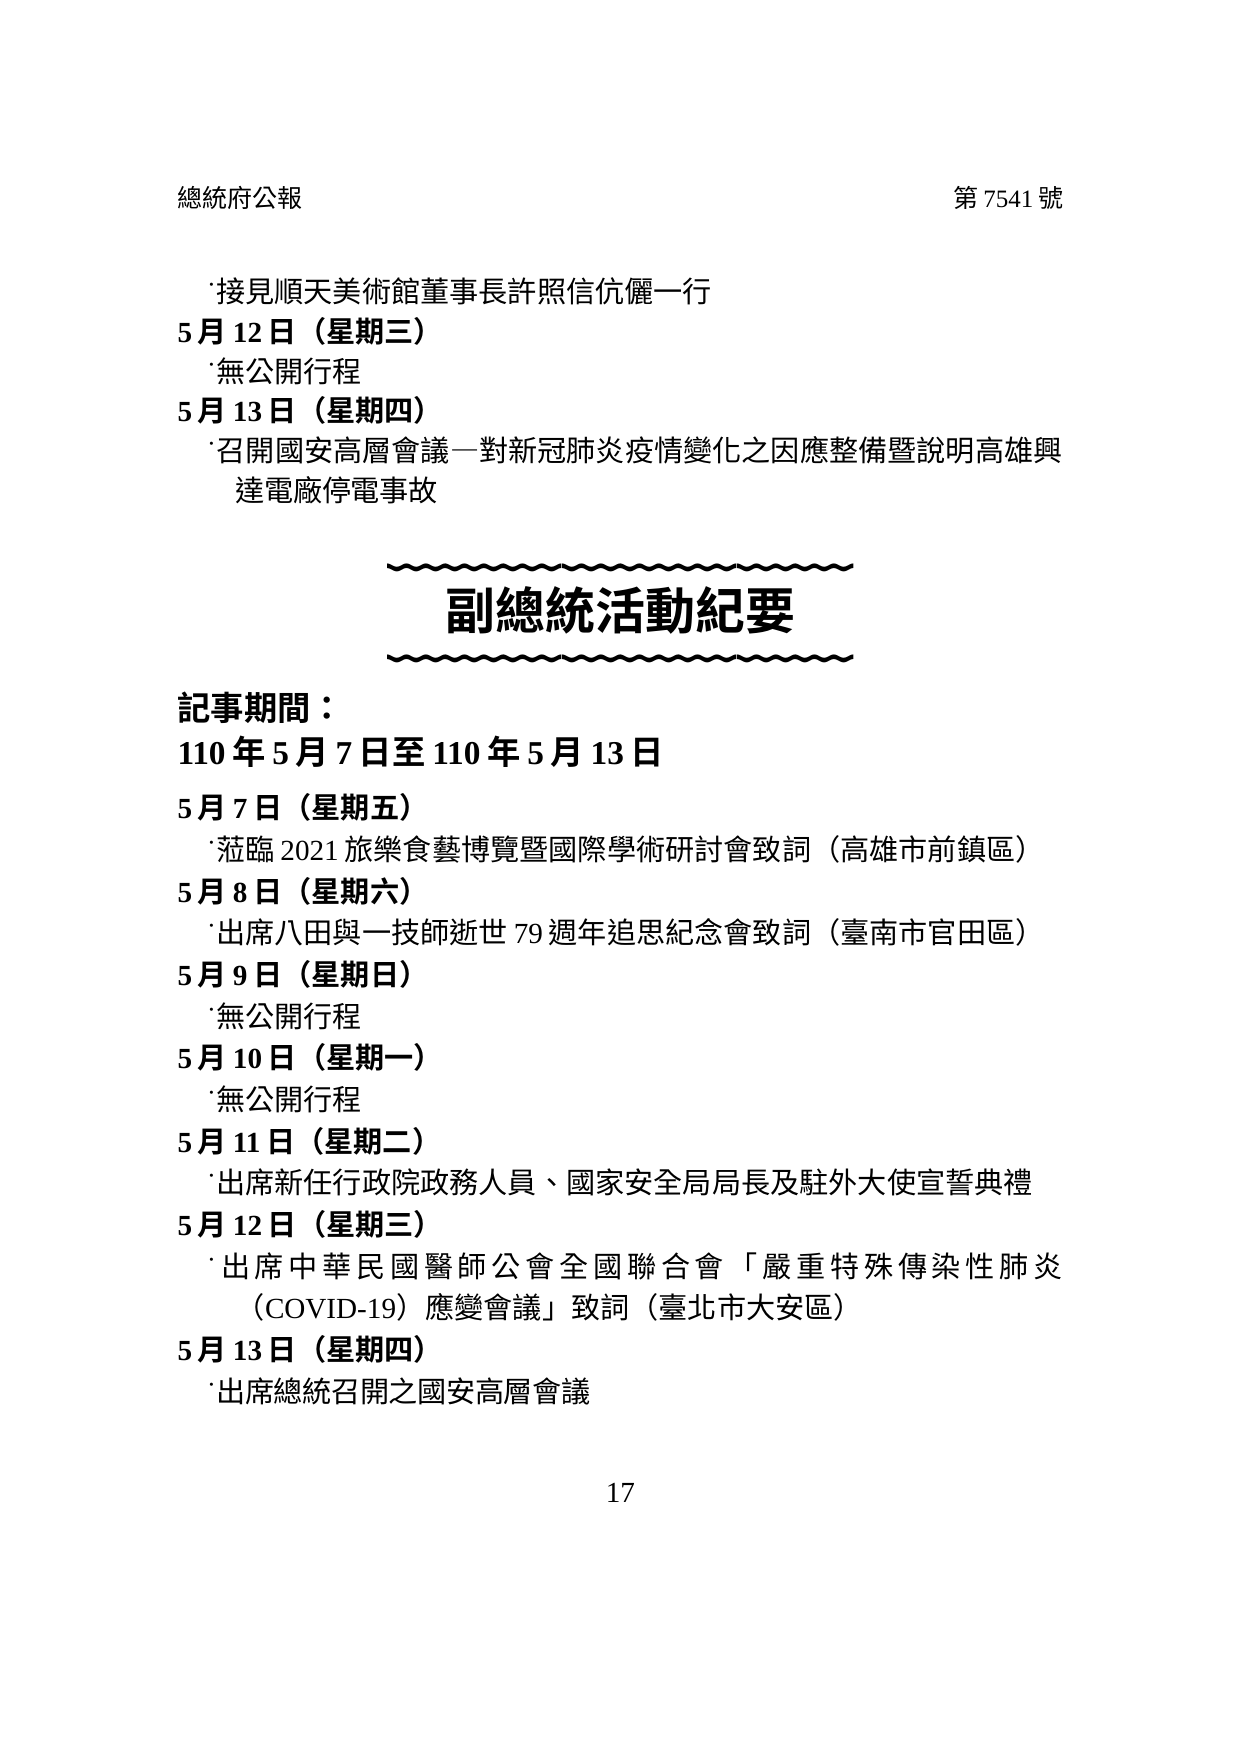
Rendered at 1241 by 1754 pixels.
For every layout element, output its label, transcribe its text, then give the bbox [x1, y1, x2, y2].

text 5月13日（星期四） [177, 1327, 1063, 1369]
text 5月8日（星期六） [177, 869, 1063, 911]
text ˙出席總統召開之國安高層會議 [206, 1369, 1063, 1411]
text 副總統活動紀要 [177, 571, 1063, 644]
text ˙出席八田與一技師逝世79週年追思紀念會致詞（臺南市官田區） [206, 911, 1063, 952]
text ﹏﹏﹏﹏﹏﹏﹏﹏ [177, 546, 1063, 571]
text ﹏﹏﹏﹏﹏﹏﹏﹏ [177, 644, 1063, 661]
text ˙無公開行程 [206, 1077, 1063, 1119]
text 5月7日（星期五） [177, 786, 1063, 827]
text 5月12日（星期三） [177, 1202, 1063, 1244]
text 5月9日（星期日） [177, 952, 1063, 994]
text 110年5月7日至110年5月13日 [177, 729, 1063, 773]
text 5月11日（星期二） [177, 1119, 1063, 1161]
text 5月13日（星期四） [177, 390, 1063, 430]
text ˙接見順天美術館董事長許照信伉儷一行 [206, 266, 1063, 311]
text ˙出席新任行政院政務人員、國家安全局局長及駐外大使宣誓典禮 [206, 1161, 1063, 1202]
text ˙蒞臨2021旅樂食藝博覽暨國際學術研討會致詞（高雄市前鎮區） [206, 827, 1063, 869]
text ˙無公開行程 [206, 994, 1063, 1036]
text 5月12日（星期三） [177, 311, 1063, 351]
text ˙無公開行程 [206, 351, 1063, 390]
text ˙召開國安高層會議—對新冠肺炎疫情變化之因應整備暨說明高雄興達電廠停電事故 [206, 430, 1063, 509]
text ˙出席中華民國醫師公會全國聯合會「嚴重特殊傳染性肺炎（COVID-19）應變會議」致詞（臺北市大安區） [206, 1244, 1063, 1327]
text 記事期間： [177, 686, 1063, 729]
text 5月10日（星期一） [177, 1036, 1063, 1077]
